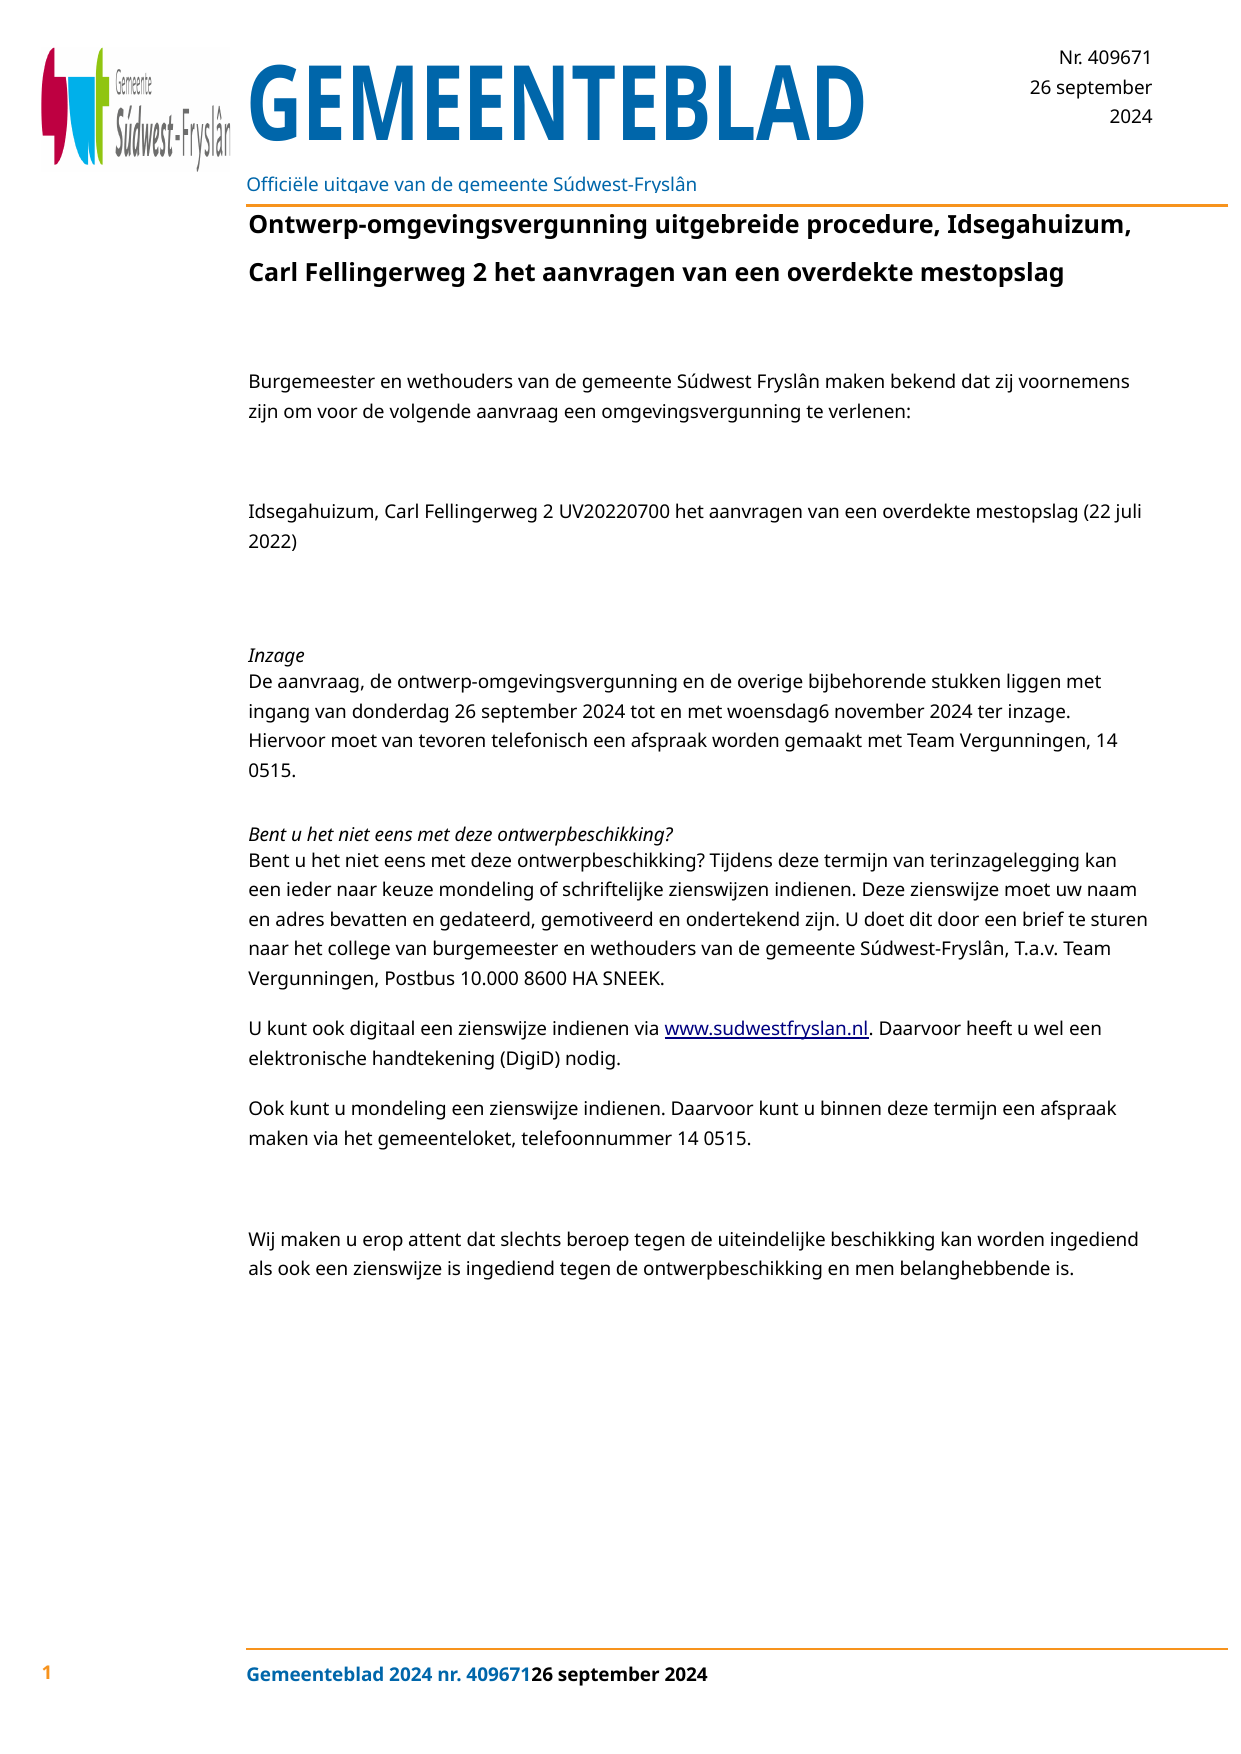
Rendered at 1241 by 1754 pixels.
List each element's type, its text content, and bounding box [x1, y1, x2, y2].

text Burgemeester en wethouders van de gemeente Súdwest Fryslân maken bekend dat zij voornemens zijn om voor de volgende aanvraag een omgevingsvergunning te verlenen: [248, 368, 1152, 424]
text Ook kunt u mondeling een zienswijze indienen. Daarvoor kunt u binnen deze termijn een afspraak maken via het gemeenteloket, telefoonnummer 14 0515. [248, 1096, 1152, 1151]
text Bent u het niet eens met deze ontwerpbeschikking? Tijdens deze termijn van terinzagelegging kan een ieder naar keuze mondeling of schriftelijke zienswijzen indienen. Deze zienswijze moet uw naam en adres bevatten en gedateerd, gemotiveerd en ondertekend zijn. U doet dit door een brief te sturen naar het college van burgemeester en wethouders van de gemeente Súdwest-Fryslân, T.a.v. Team Vergunningen, Postbus 10.000 8600 HA SNEEK. [248, 847, 1152, 991]
text Idsegahuizum, Carl Fellingerweg 2 UV20220700 het aanvragen van een overdekte mestopslag (22 juli 2022) [248, 499, 1152, 554]
text Bent u het niet eens met deze ontwerpbeschikking? [248, 821, 1152, 847]
text Wij maken u erop attent dat slechts beroep tegen de uiteindelijke beschikking kan worden ingediend als ook een zienswijze is ingediend tegen de ontwerpbeschikking en men belanghebbende is. [248, 1226, 1152, 1281]
text U kunt ook digitaal een zienswijze indienen via www.sudwestfryslan.nl. Daarvoor heeft u wel een elektronische handtekening (DigiD) nodig. [248, 1016, 1152, 1071]
picture [41, 47, 231, 172]
text Ontwerp-omgevingsvergunning uitgebreide procedure, Idsegahuizum, Carl Fellingerweg 2 het aanvragen van een overdekte mestopslag [248, 207, 1152, 288]
text Inzage [248, 643, 1152, 668]
text De aanvraag, de ontwerp-omgevingsvergunning en de overige bijbehorende stukken liggen met ingang van donderdag 26 september 2024 tot en met woensdag6 november 2024 ter inzage. Hiervoor moet van tevoren telefonisch een afspraak worden gemaakt met Team Vergunningen, 14 0515. [248, 668, 1152, 783]
